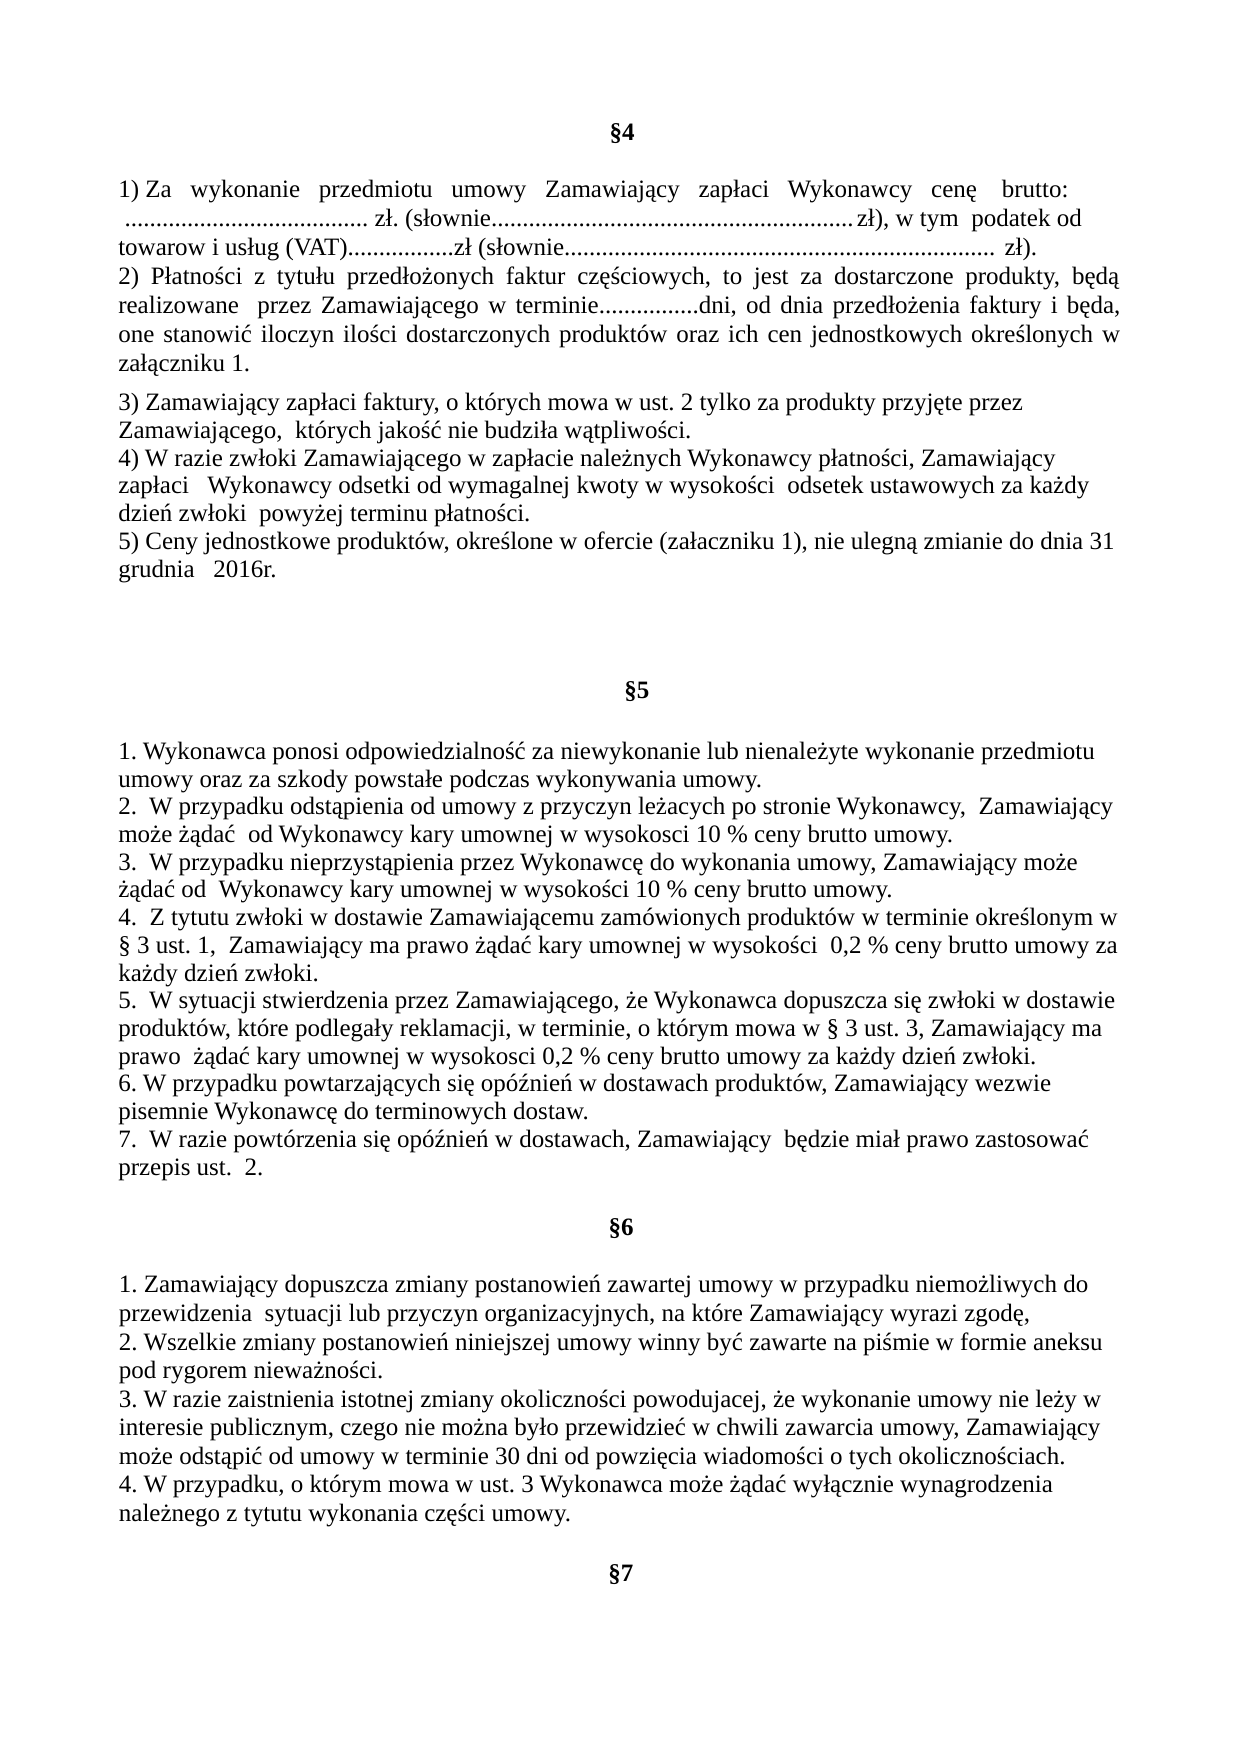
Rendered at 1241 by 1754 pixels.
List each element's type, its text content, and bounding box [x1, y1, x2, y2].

text 1) Za wykonanie przedmiotu umowy Zamawiający zapłaci Wykonawcy cenę brutto: [118, 175, 1122, 204]
text §7 [119, 1559, 1122, 1587]
text §6 [119, 1213, 1122, 1241]
text 2) Płatności z tytułu przedłożonych faktur częściowych, to jest za dostarczone produkty, będą realizowane przez Zamawiającego w terminie................dni, od dnia przedłożenia faktury i będa, one stanowić iloczyn ilości dostarczonych produktów oraz ich cen jednostkowych określonych w załączniku 1. [118, 262, 1121, 377]
text 1. Zamawiający dopuszcza zmiany postanowień zawartej umowy w przypadku niemożliwych do przewidzenia sytuacji lub przyczyn organizacyjnych, na które Zamawiający wyrazi zgodę, 2. Wszelkie zmiany postanowień niniejszej umowy winny być zawarte na piśmie w formie aneksu pod rygorem nieważności. 3. W razie zaistnienia istotnej zmiany okoliczności powodujacej, że wykonanie umowy nie leży w interesie publicznym, czego nie można było przewidzieć w chwili zawarcia umowy, Zamawiający może odstąpić od umowy w terminie 30 dni od powzięcia wiadomości o tych okolicznościach. 4. W przypadku, o którym mowa w ust. 3 Wykonawca może żądać wyłącznie wynagrodzenia należnego z tytutu wykonania części umowy. [119, 1270, 1122, 1527]
text ....................................... zł. (słownie.......................................................... zł), w tym podatek od towarow i usług (VAT).................zł (słownie..................................................................... zł). [118, 204, 1122, 262]
text 5) Ceny jednostkowe produktów, określone w ofercie (załaczniku 1), nie ulegną zmianie do dnia 31 grudnia 2016r. [118, 527, 1122, 582]
text 4) W razie zwłoki Zamawiającego w zapłacie należnych Wykonawcy płatności, Zamawiający zapłaci Wykonawcy odsetki od wymagalnej kwoty w wysokości odsetek ustawowych za każdy dzień zwłoki powyżej terminu płatności. [118, 444, 1122, 527]
text 3) Zamawiający zapłaci faktury, o których mowa w ust. 2 tylko za produkty przyjęte przez Zamawiającego, których jakość nie budziła wątpliwości. [118, 388, 1120, 444]
text 1. Wykonawca ponosi odpowiedzialność za niewykonanie lub nienależyte wykonanie przedmiotu umowy oraz za szkody powstałe podczas wykonywania umowy. 2. W przypadku odstąpienia od umowy z przyczyn leżacych po stronie Wykonawcy, Zamawiający może żądać od Wykonawcy kary umownej w wysokosci 10 % ceny brutto umowy. 3. W przypadku nieprzystąpienia przez Wykonawcę do wykonania umowy, Zamawiający może żądać od Wykonawcy kary umownej w wysokości 10 % ceny brutto umowy. 4. Z tytutu zwłoki w dostawie Zamawiającemu zamówionych produktów w terminie określonym w § 3 ust. 1, Zamawiający ma prawo żądać kary umownej w wysokości 0,2 % ceny brutto umowy za każdy dzień zwłoki. 5. W sytuacji stwierdzenia przez Zamawiającego, że Wykonawca dopuszcza się zwłoki w dostawie produktów, które podlegały reklamacji, w terminie, o którym mowa w § 3 ust. 3, Zamawiający ma prawo żądać kary umownej w wysokosci 0,2 % ceny brutto umowy za każdy dzień zwłoki. 6. W przypadku powtarzających się opóźnień w dostawach produktów, Zamawiający wezwie pisemnie Wykonawcę do terminowych dostaw. 7. W razie powtórzenia się opóźnień w dostawach, Zamawiający będzie miał prawo zastosować przepis ust. 2. [118, 737, 1122, 1180]
text §5 [624, 676, 1122, 704]
text §4 [122, 118, 1122, 146]
